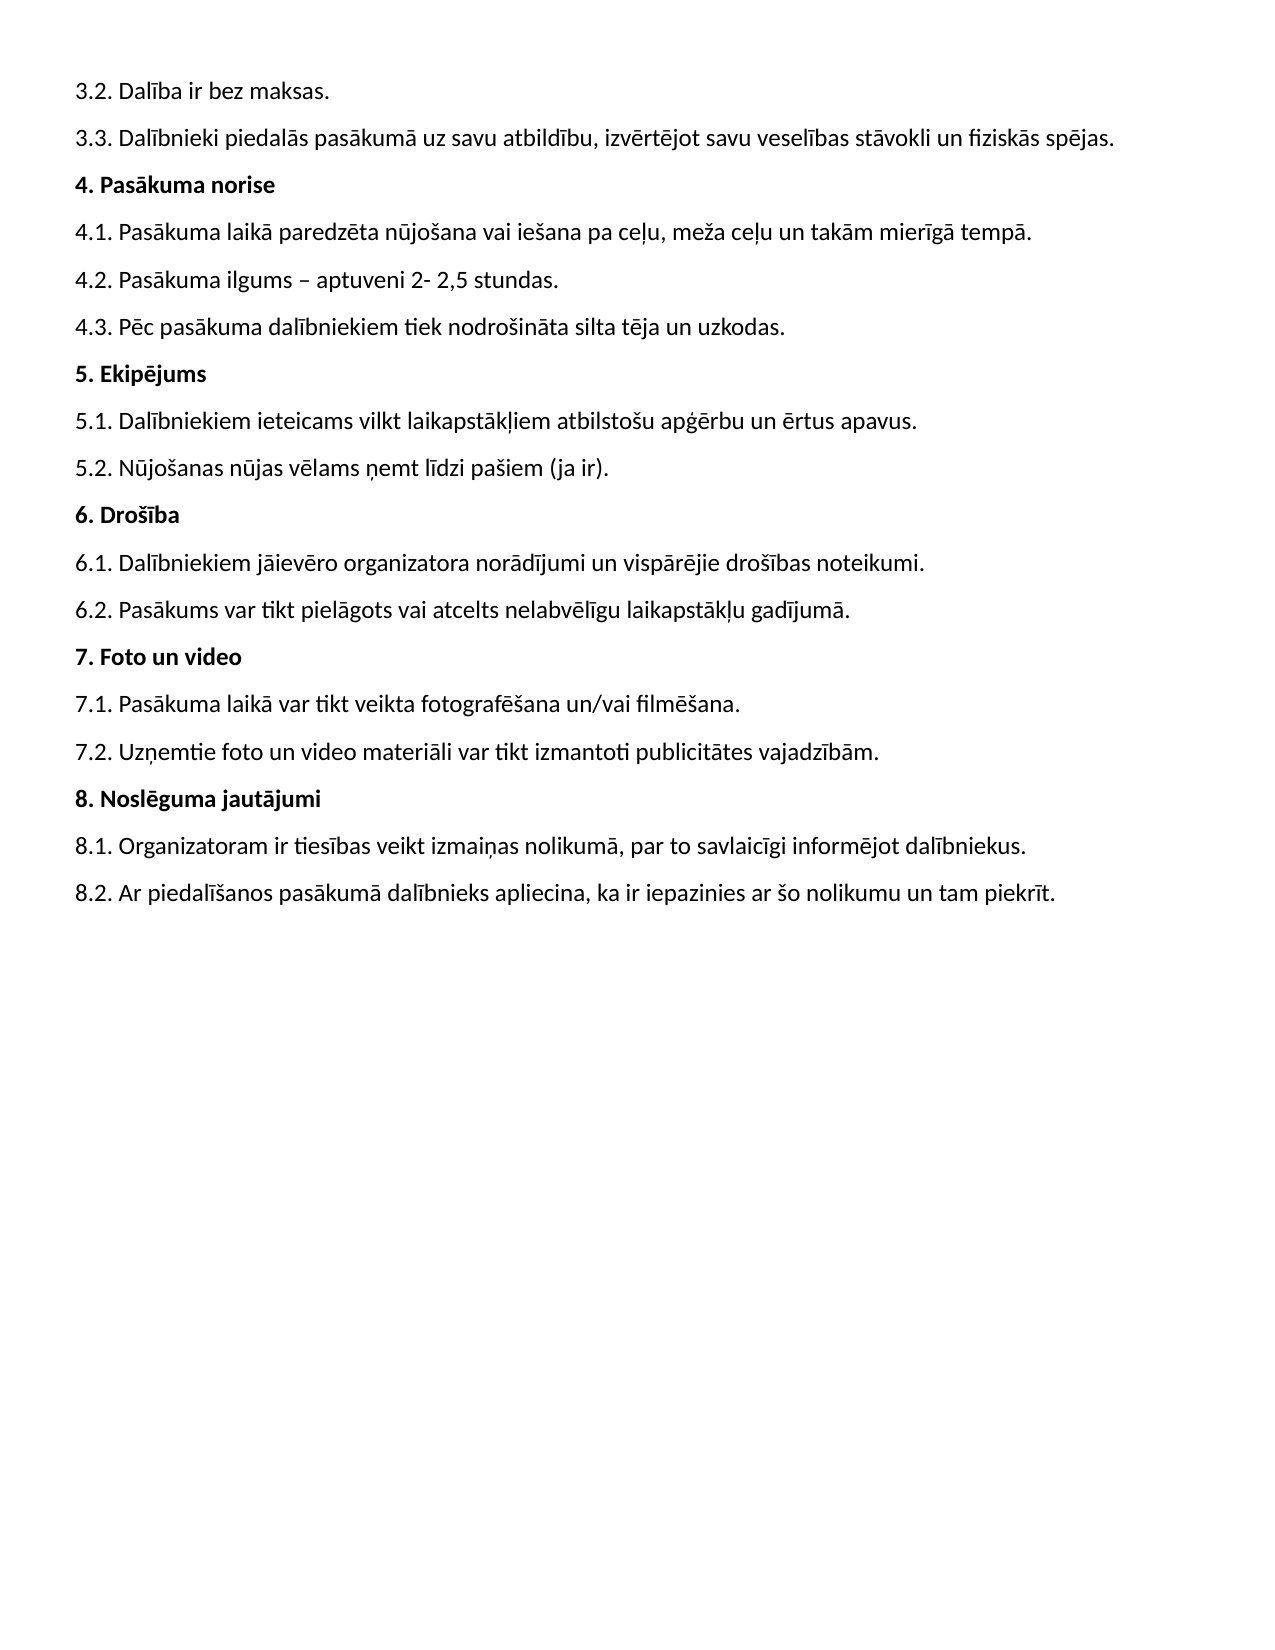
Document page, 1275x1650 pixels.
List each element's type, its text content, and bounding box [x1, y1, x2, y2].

text 6.1. Dalībniekiem jāievēro organizatora norādījumi un vispārējie drošības noteikumi. [75, 547, 1200, 577]
text 6.2. Pasākums var tikt pielāgots vai atcelts nelabvēlīgu laikapstākļu gadījumā. [75, 594, 1200, 624]
text 4. Pasākuma norise [75, 169, 1200, 200]
text 5. Ekipējums [75, 358, 1200, 389]
text 5.1. Dalībniekiem ieteicams vilkt laikapstākļiem atbilstošu apģērbu un ērtus apavus. [75, 405, 1200, 436]
text 4.3. Pēc pasākuma dalībniekiem tiek nodrošināta silta tēja un uzkodas. [75, 311, 1200, 341]
text 8.2. Ar piedalīšanos pasākumā dalībnieks apliecina, ka ir iepazinies ar šo nolikumu un tam piekrīt. [75, 877, 1200, 908]
text 3.3. Dalībnieki piedalās pasākumā uz savu atbildību, izvērtējot savu veselības stāvokli un fiziskās spējas. [75, 122, 1200, 153]
text 8. Noslēguma jautājumi [75, 783, 1200, 813]
text 4.1. Pasākuma laikā paredzēta nūjošana vai iešana pa ceļu, meža ceļu un takām mierīgā tempā. [75, 217, 1200, 247]
text 8.1. Organizatoram ir tiesības veikt izmaiņas nolikumā, par to savlaicīgi informējot dalībniekus. [75, 830, 1200, 861]
text 7. Foto un video [75, 641, 1200, 672]
text 6. Drošība [75, 500, 1200, 530]
text 4.2. Pasākuma ilgums – aptuveni 2- 2,5 stundas. [75, 264, 1200, 294]
text 7.1. Pasākuma laikā var tikt veikta fotografēšana un/vai filmēšana. [75, 688, 1200, 719]
text 5.2. Nūjošanas nūjas vēlams ņemt līdzi pašiem (ja ir). [75, 452, 1200, 483]
text 3.2. Dalība ir bez maksas. [75, 75, 1200, 106]
text 7.2. Uzņemtie foto un video materiāli var tikt izmantoti publicitātes vajadzībām. [75, 736, 1200, 766]
